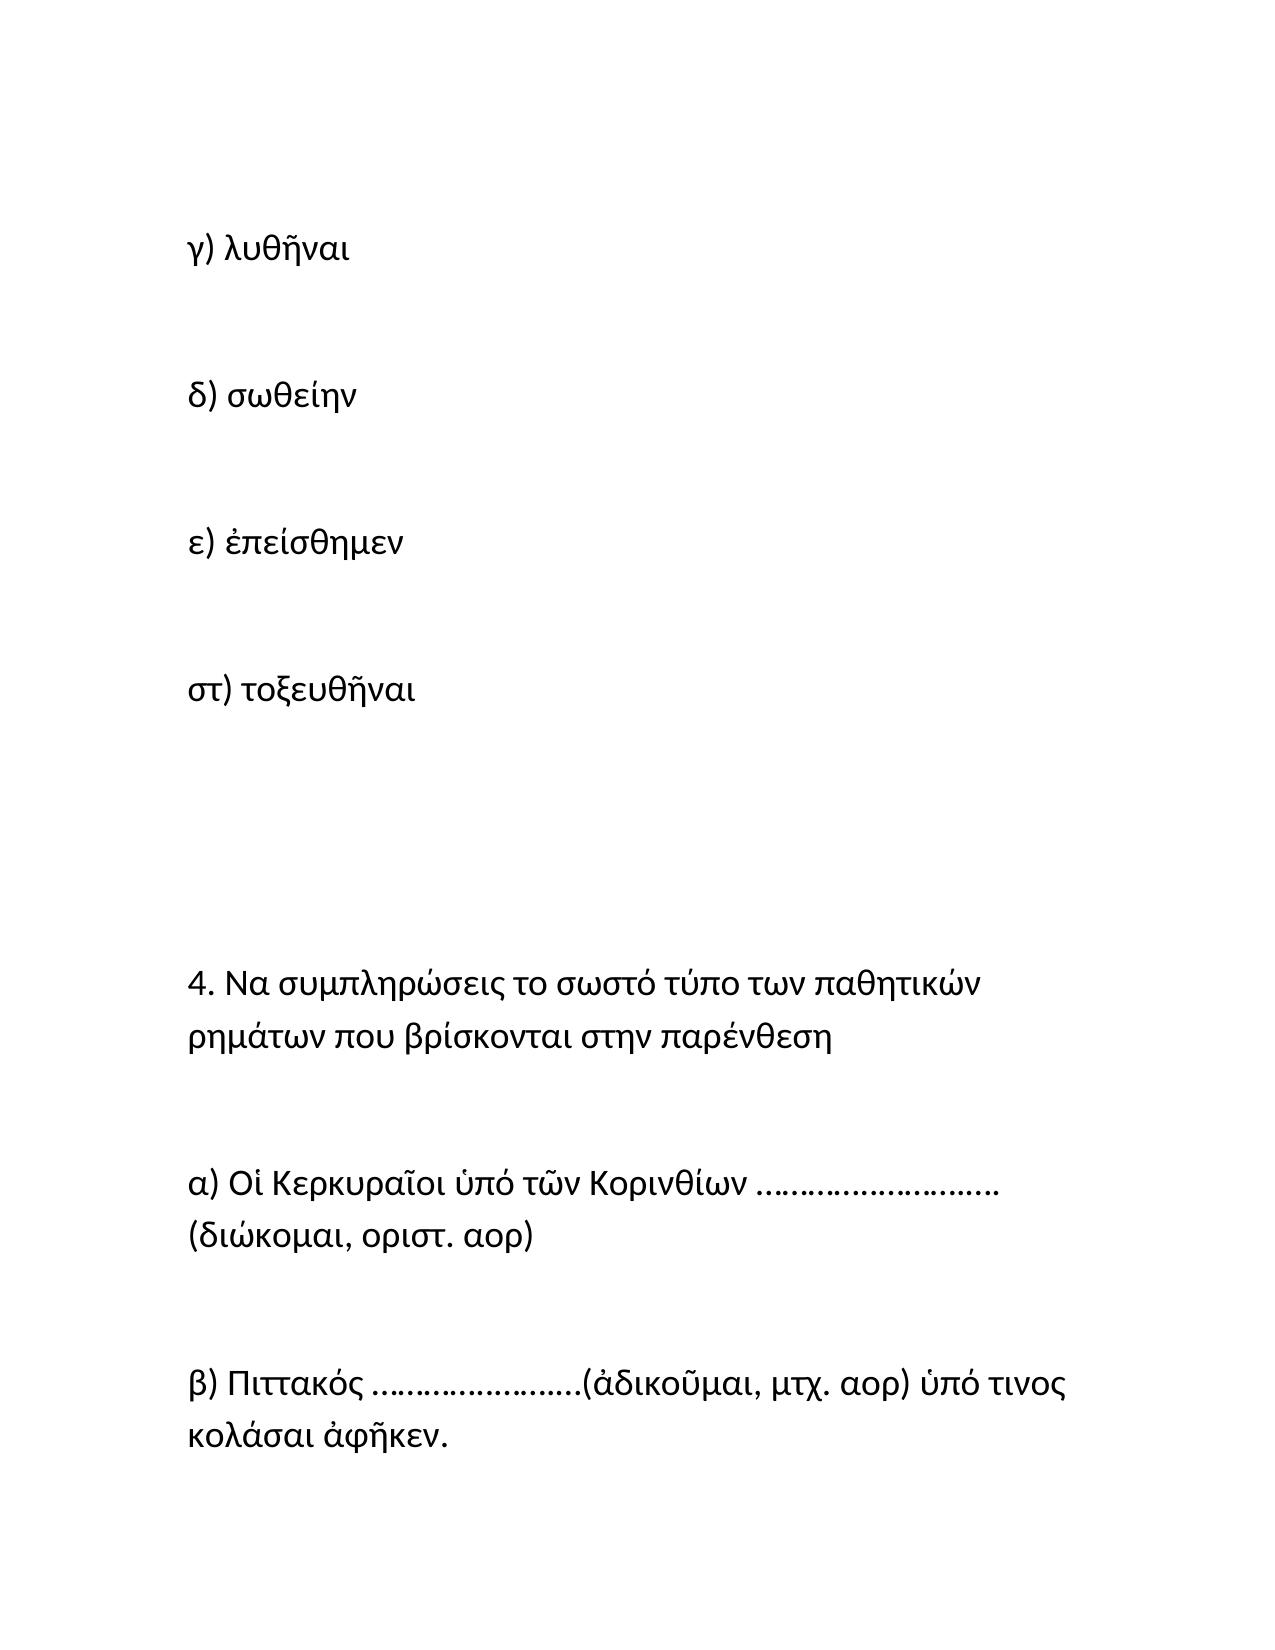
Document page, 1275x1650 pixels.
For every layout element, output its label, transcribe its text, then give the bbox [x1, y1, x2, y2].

text β) Πιττακός …………..…….…(ἀδικοῦμαι, μτχ. αορ) ὑπό τινος κολάσαι ἀφῆκεν. [187, 1358, 1087, 1457]
text στ) τοξευθῆναι [187, 665, 1087, 711]
text α) Οἱ Κερκυραῖοι ὑπό τῶν Κορινθίων …………..……….…. (διώκομαι, οριστ. αορ) [187, 1159, 1087, 1257]
text δ) σωθείην [187, 371, 1087, 416]
text γ) λυθῆναι [187, 223, 1087, 269]
text 4. Να συμπληρώσεις το σωστό τύπο των παθητικών ρημάτων που βρίσκονται στην παρένθεση [187, 959, 1087, 1057]
text ε) ἐπείσθημεν [187, 518, 1087, 563]
